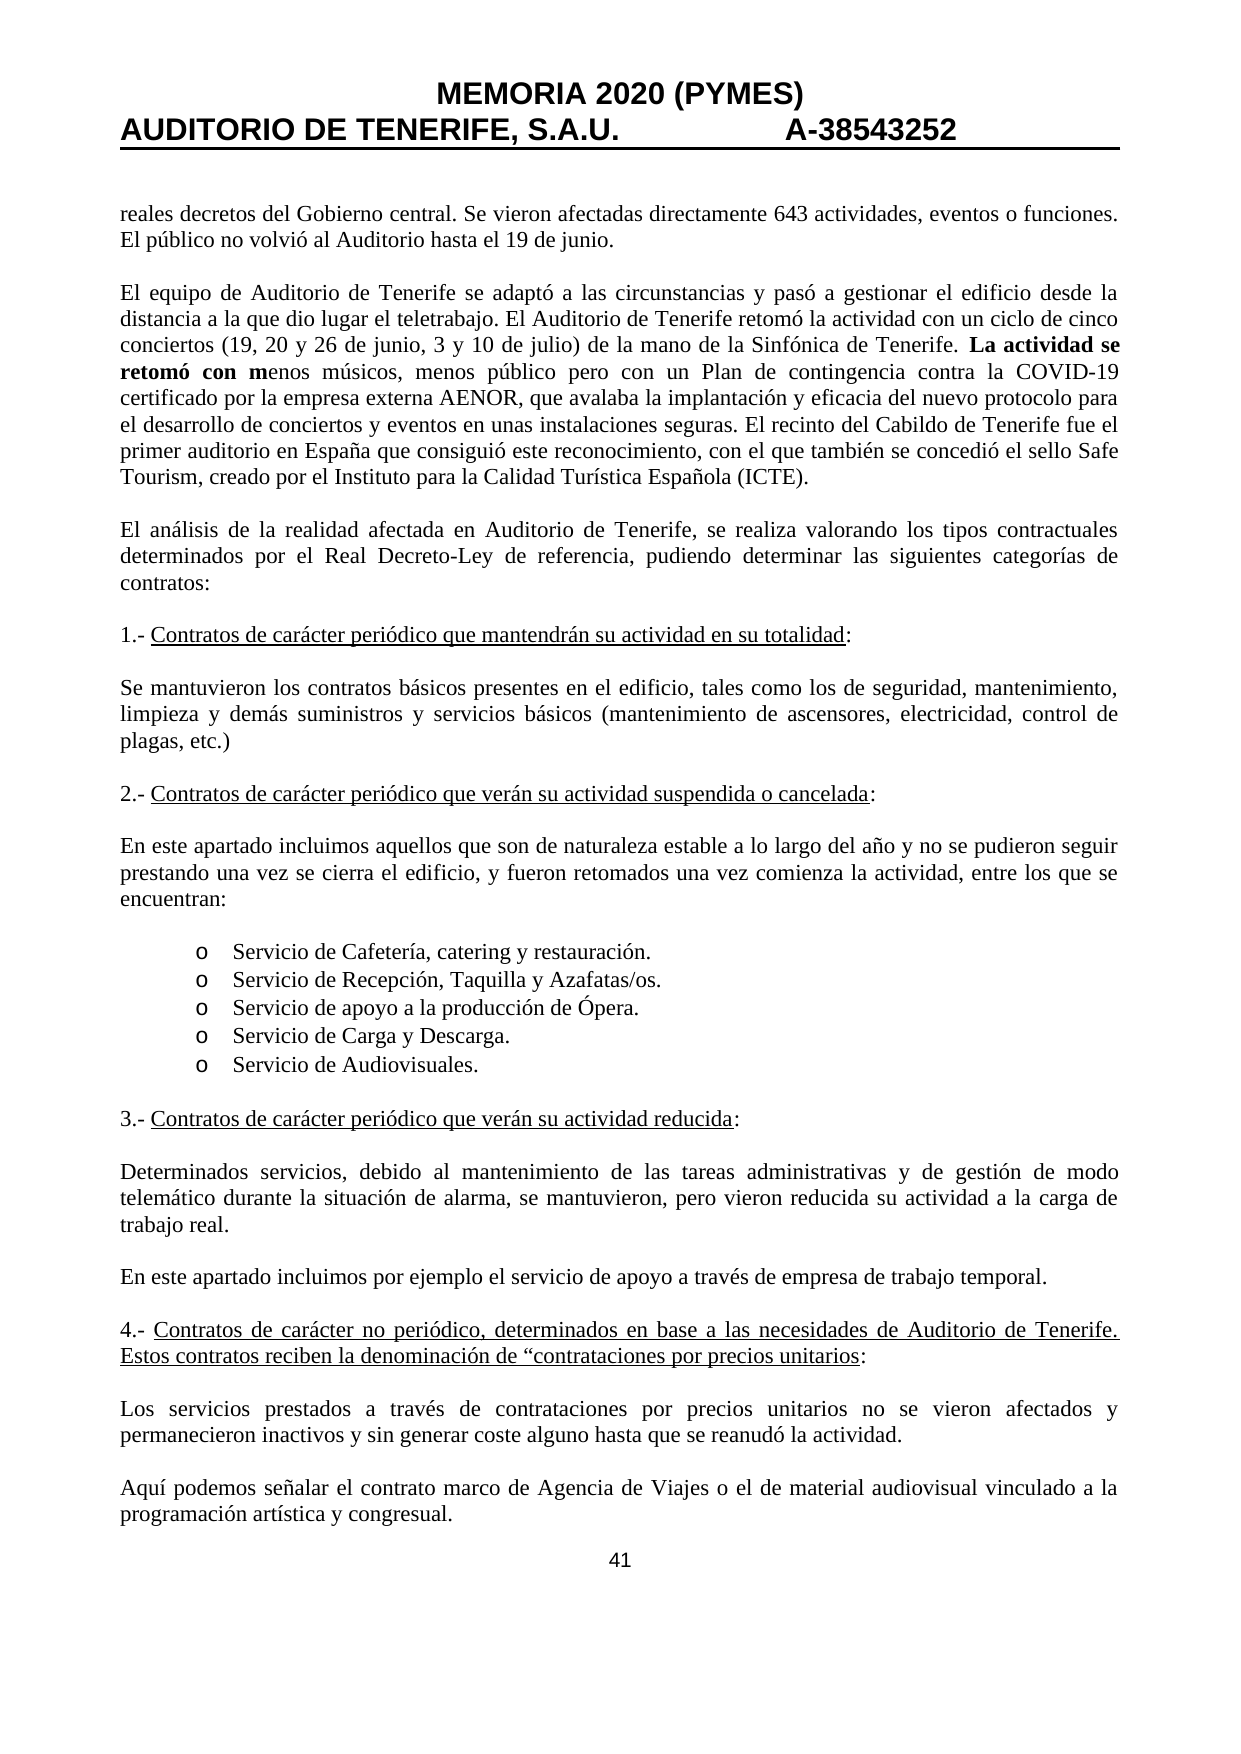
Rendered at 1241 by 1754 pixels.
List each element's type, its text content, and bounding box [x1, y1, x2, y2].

text 3.- Contratos de carácter periódico que verán su actividad reducida: [120, 1105, 1120, 1132]
text 4.- Contratos de carácter no periódico, determinados en base a las necesidades de Auditorio de Tenerife. Estos contratos reciben la denominación de “contrataciones por precios unitarios: [120, 1316, 1120, 1369]
text 1.- Contratos de carácter periódico que mantendrán su actividad en su totalidad: [120, 621, 1120, 648]
text Determinados servicios, debido al mantenimiento de las tareas administrativas y de gestión de modo telemático durante la situación de alarma, se mantuvieron, pero vieron reducida su actividad a la carga de trabajo real. [120, 1158, 1120, 1237]
list Servicio de Cafetería, catering y restauración. [195, 938, 1120, 966]
list Servicio de Recepción, Taquilla y Azafatas/os. [195, 966, 1120, 994]
text El equipo de Auditorio de Tenerife se adaptó a las circunstancias y pasó a gestionar el edificio desde la distancia a la que dio lugar el teletrabajo. El Auditorio de Tenerife retomó la actividad con un ciclo de cinco conciertos (19, 20 y 26 de junio, 3 y 10 de julio) de la mano de la Sinfónica de Tenerife. La actividad se retomó con menos músicos, menos público pero con un Plan de contingencia contra la COVID-19 certificado por la empresa externa AENOR, que avalaba la implantación y eficacia del nuevo protocolo para el desarrollo de conciertos y eventos en unas instalaciones seguras. El recinto del Cabildo de Tenerife fue el primer auditorio en España que consiguió este reconocimiento, con el que también se concedió el sello Safe Tourism, creado por el Instituto para la Calidad Turística Española (ICTE). [120, 279, 1120, 490]
text reales decretos del Gobierno central. Se vieron afectadas directamente 643 actividades, eventos o funciones. El público no volvió al Auditorio hasta el 19 de junio. [120, 200, 1120, 252]
text Aquí podemos señalar el contrato marco de Agencia de Viajes o el de material audiovisual vinculado a la programación artística y congresual. [120, 1474, 1120, 1527]
list Servicio de Audiovisuales. [195, 1051, 1120, 1079]
text El análisis de la realidad afectada en Auditorio de Tenerife, se realiza valorando los tipos contractuales determinados por el Real Decreto-Ley de referencia, pudiendo determinar las siguientes categorías de contratos: [120, 516, 1120, 595]
list Servicio de Carga y Descarga. [195, 1022, 1120, 1051]
text En este apartado incluimos por ejemplo el servicio de apoyo a través de empresa de trabajo temporal. [120, 1263, 1120, 1290]
text En este apartado incluimos aquellos que son de naturaleza estable a lo largo del año y no se pudieron seguir prestando una vez se cierra el edificio, y fueron retomados una vez comienza la actividad, entre los que se encuentran: [120, 832, 1120, 911]
text 2.- Contratos de carácter periódico que verán su actividad suspendida o cancelada: [120, 779, 1120, 806]
text Se mantuvieron los contratos básicos presentes en el edificio, tales como los de seguridad, mantenimiento, limpieza y demás suministros y servicios básicos (mantenimiento de ascensores, electricidad, control de plagas, etc.) [120, 674, 1120, 753]
text Los servicios prestados a través de contrataciones por precios unitarios no se vieron afectados y permanecieron inactivos y sin generar coste alguno hasta que se reanudó la actividad. [120, 1395, 1120, 1448]
list Servicio de apoyo a la producción de Ópera. [195, 994, 1120, 1022]
